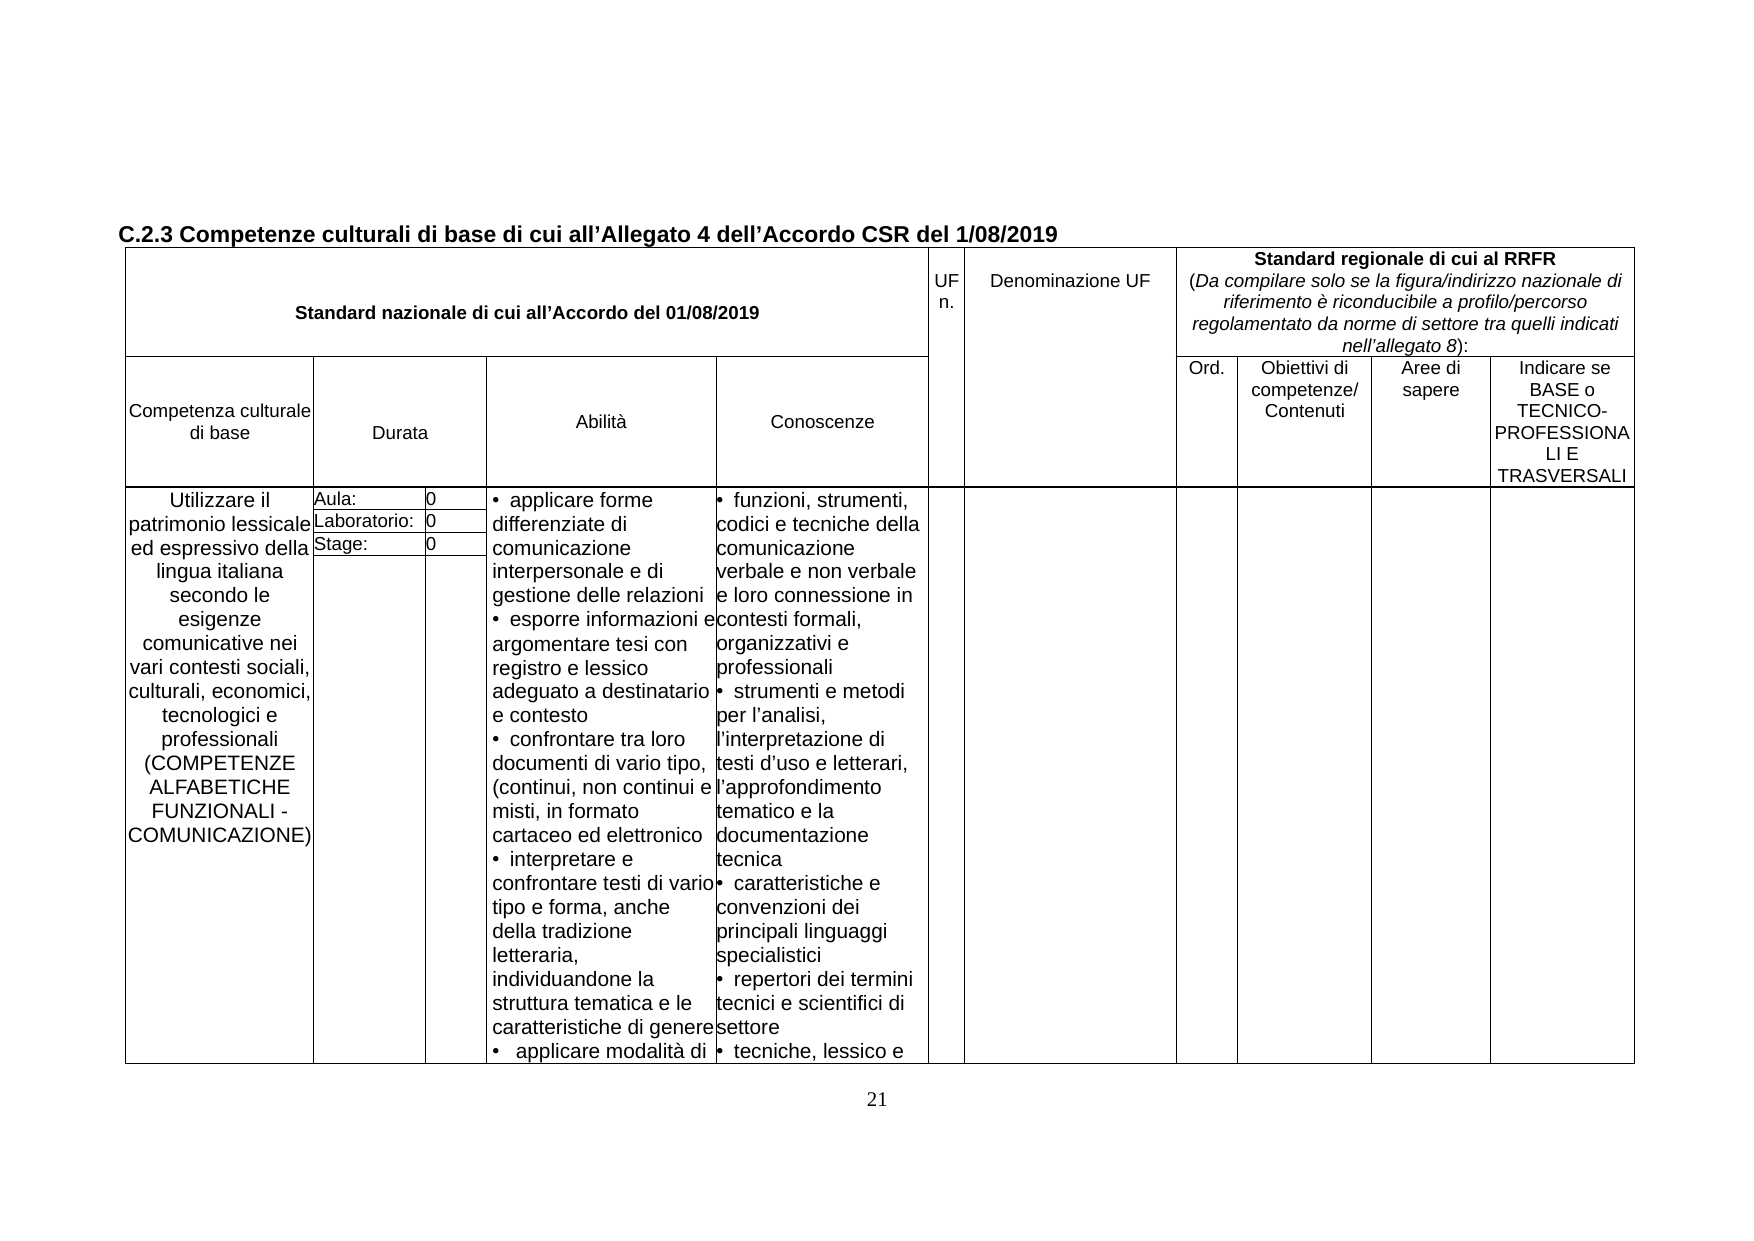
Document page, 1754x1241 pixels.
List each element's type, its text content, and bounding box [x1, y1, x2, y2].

table_cell [965, 488, 1176, 1063]
table_cell funzioni, strumenti, codici e tecniche della comunicazione verbale e non verbale e loro connessione in contesti formali, organizzativi e professionali strumenti e metodi per l’analisi, l’interpretazione di testi d’uso e letterari, l’approfondimento tematico e la documentazione tecnica caratteristiche e convenzioni dei principali linguaggi specialistici repertori dei termini tecnici e scientifici di settore tecniche, lessico e [717, 488, 928, 1063]
table_cell Competenza culturale di base [126, 357, 313, 486]
table_cell 0 [426, 533, 486, 554]
table_cell Stage: [314, 533, 425, 554]
table_cell Aree di sapere [1372, 357, 1490, 486]
table_header Standard nazionale di cui all’Accordo del 01/08/2019 [126, 248, 928, 356]
table_cell [1372, 488, 1490, 1063]
table_header Denominazione UF [965, 248, 1176, 486]
table_cell [1238, 488, 1371, 1063]
table_cell [1491, 488, 1634, 1063]
table_cell 0 [426, 488, 486, 509]
table_header Standard regionale di cui al RRFR (Da compilare solo se la figura/indirizzo nazionale di riferimento è riconducibile a profilo/percorso regolamentato da norme di settore tra quelli indicati nell’allegato 8): [1177, 248, 1634, 356]
table_cell Conoscenze [717, 357, 928, 486]
table_cell 0 [426, 510, 486, 532]
table_cell Abilità [487, 357, 716, 486]
table_cell Laboratorio: [314, 510, 425, 532]
table_cell [314, 556, 425, 1063]
table_cell applicare forme differenziate di comunicazione interpersonale e di gestione delle relazioni esporre informazioni e argomentare tesi con registro e lessico adeguato a destinatario e contesto confrontare tra loro documenti di vario tipo, (continui, non continui e misti, in formato cartaceo ed elettronico interpretare e confrontare testi di vario tipo e forma, anche della tradizione letteraria, individuandone la struttura tematica e le caratteristiche di genere applicare modalità di [487, 488, 716, 1063]
table_cell Aula: [314, 488, 425, 509]
table_cell Durata [314, 357, 486, 486]
table_cell Indicare se BASE o TECNICO-PROFESSIONALI E TRASVERSALI [1491, 357, 1634, 486]
table_cell Utilizzare il patrimonio lessicale ed espressivo della lingua italiana secondo le esigenze comunicative nei vari contesti sociali, culturali, economici, tecnologici e professionali (COMPETENZE ALFABETICHE FUNZIONALI - COMUNICAZIONE) [126, 488, 313, 1063]
table_cell [1177, 488, 1237, 1063]
table_cell Obiettivi di competenze/ Contenuti [1238, 357, 1371, 486]
table_cell Ord. [1177, 357, 1237, 486]
table_header UF n. [929, 248, 964, 486]
table_cell [929, 488, 964, 1063]
text C.2.3 Competenze culturali di base di cui all’Allegato 4 dell’Accordo CSR del 1/08/2019 [118, 221, 1636, 247]
table_cell [426, 556, 486, 1063]
